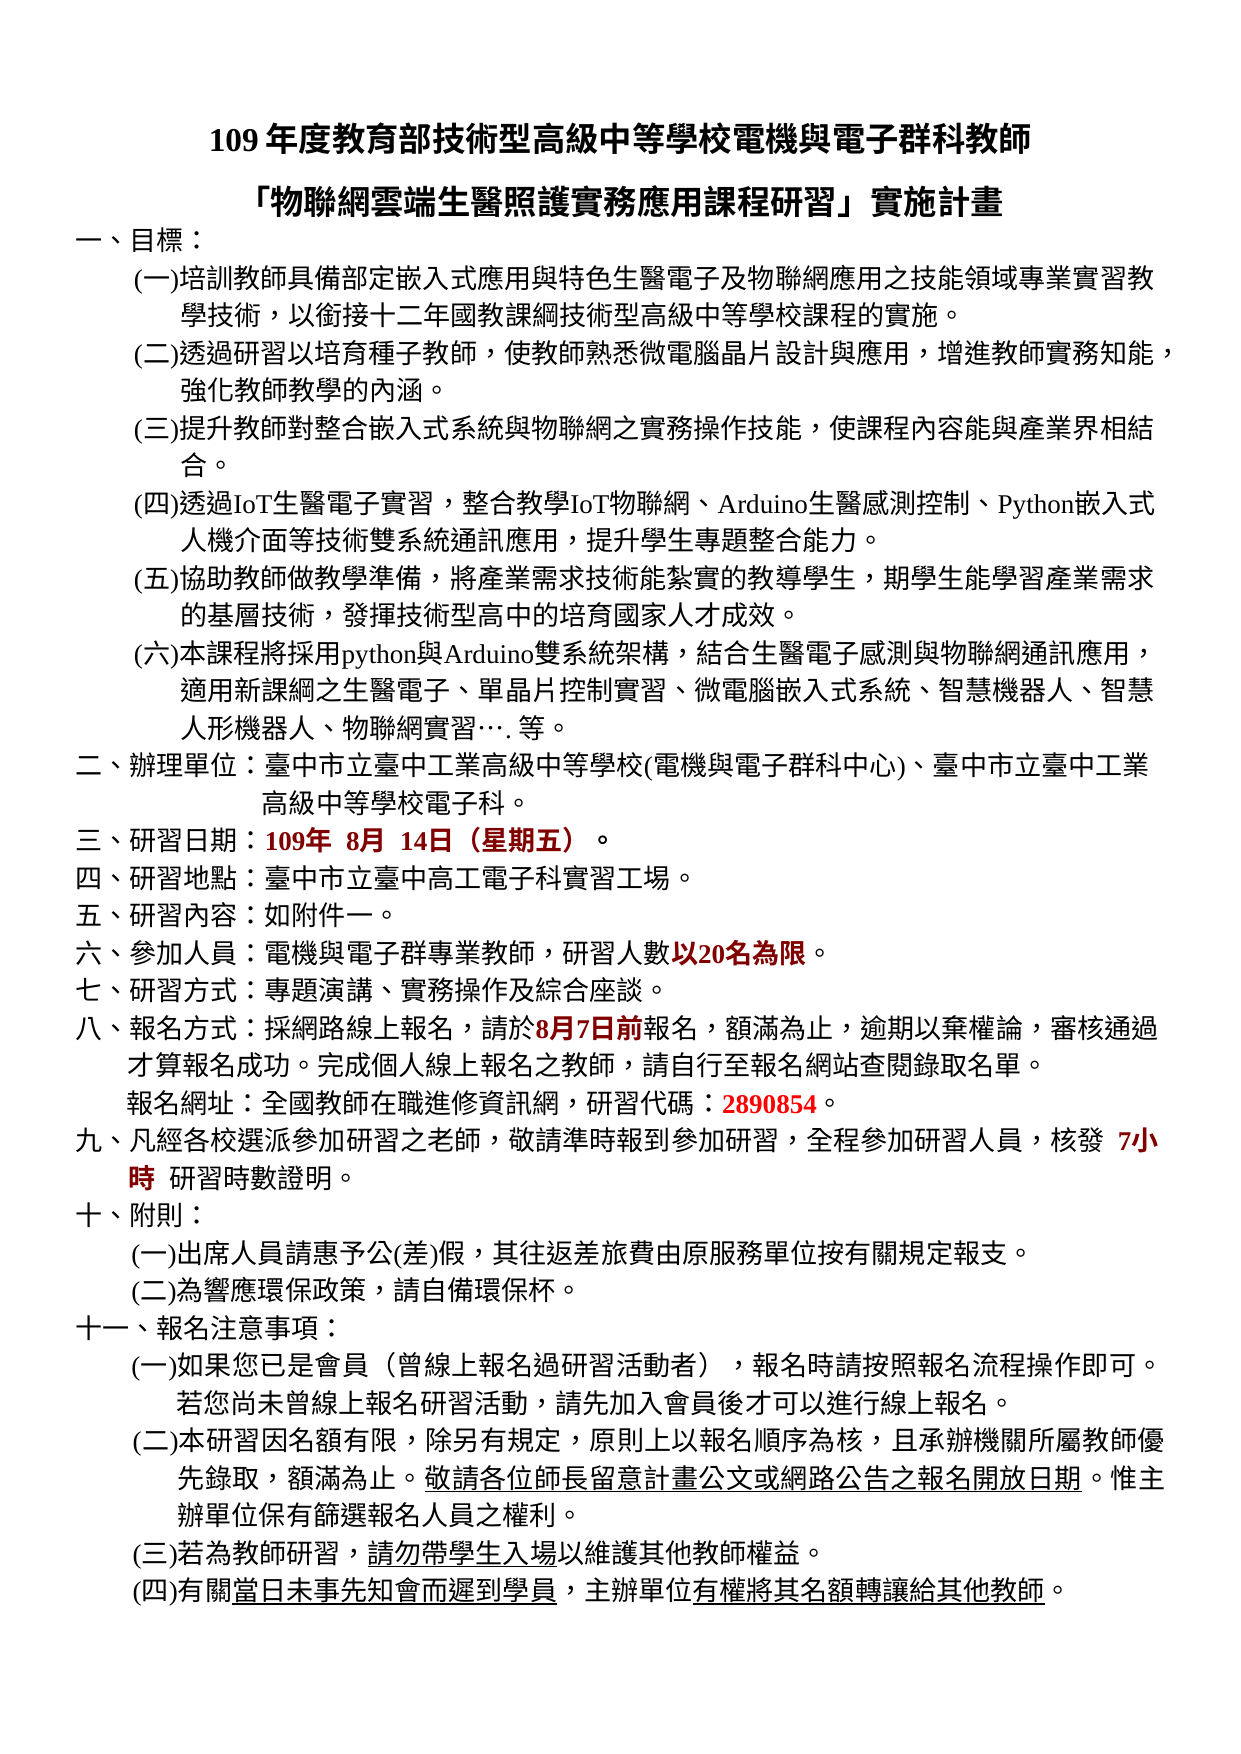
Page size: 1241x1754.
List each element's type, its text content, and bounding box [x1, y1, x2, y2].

text 三、研習日期：109年 8月 14日（星期五）。 [75, 821, 1165, 858]
text 九、凡經各校選派參加研習之老師，敬請準時報到參加研習，全程參加研習人員，核發 7小時 研習時數證明。 [75, 1121, 1165, 1196]
text 七、研習方式：專題演講、實務操作及綜合座談。 [75, 971, 1165, 1008]
text (一)培訓教師具備部定嵌入式應用與特色生醫電子及物聯網應用之技能領域專業實習教學技術，以銜接十二年國教課綱技術型高級中等學校課程的實施。 [134, 258, 1165, 333]
text (三)提升教師對整合嵌入式系統與物聯網之實務操作技能，使課程內容能與產業界相結合。 [134, 408, 1165, 483]
text 十一、報名注意事項： [75, 1308, 1165, 1346]
text 八、報名方式：採網路線上報名，請於8月7日前報名，額滿為止，逾期以棄權論，審核通過才算報名成功。完成個人線上報名之教師，請自行至報名網站查閱錄取名單。 [75, 1008, 1165, 1083]
text (一)出席人員請惠予公(差)假，其往返差旅費由原服務單位按有關規定報支。 [131, 1233, 1165, 1271]
text (二)透過研習以培育種子教師，使教師熟悉微電腦晶片設計與應用，增進教師實務知能，強化教師教學的內涵。 [134, 333, 1165, 408]
text (一)如果您已是會員（曾線上報名過研習活動者），報名時請按照報名流程操作即可。若您尚未曾線上報名研習活動，請先加入會員後才可以進行線上報名。 [131, 1346, 1165, 1421]
text (四)有關當日未事先知會而遲到學員，主辦單位有權將其名額轉讓給其他教師。 [132, 1571, 1165, 1608]
text 報名網址：全國教師在職進修資訊網，研習代碼：2890854。 [126, 1083, 1165, 1121]
text 一、目標： [75, 221, 1165, 258]
text (五)協助教師做教學準備，將產業需求技術能紮實的教導學生，期學生能學習產業需求的基層技術，發揮技術型高中的培育國家人才成效。 [134, 558, 1165, 633]
text 五、研習內容：如附件一。 [75, 896, 1165, 933]
text 二、辦理單位：臺中市立臺中工業高級中等學校(電機與電子群科中心)、臺中市立臺中工業高級中等學校電子科。 [75, 746, 1165, 821]
text (六)本課程將採用python與Arduino雙系統架構，結合生醫電子感測與物聯網通訊應用，適用新課綱之生醫電子、單晶片控制實習、微電腦嵌入式系統、智慧機器人、智慧人形機器人、物聯網實習…. 等。 [134, 633, 1165, 746]
text 十、附則： [75, 1196, 1165, 1233]
text (三)若為教師研習，請勿帶學生入場以維護其他教師權益。 [132, 1533, 1165, 1571]
text 109年度教育部技術型高級中等學校電機與電子群科教師 [75, 96, 1165, 158]
text (二)本研習因名額有限，除另有規定，原則上以報名順序為核，且承辦機關所屬教師優先錄取，額滿為止。敬請各位師長留意計畫公文或網路公告之報名開放日期。惟主辦單位保有篩選報名人員之權利。 [132, 1421, 1165, 1533]
text 六、參加人員：電機與電子群專業教師，研習人數以20名為限。 [75, 933, 1165, 971]
text (二)為響應環保政策，請自備環保杯。 [131, 1271, 1165, 1308]
text 「物聯網雲端生醫照護實務應用課程研習」實施計畫 [75, 158, 1165, 221]
text (四)透過IoT生醫電子實習，整合教學IoT物聯網、Arduino生醫感測控制、Python嵌入式人機介面等技術雙系統通訊應用，提升學生專題整合能力。 [134, 483, 1165, 558]
text 四、研習地點：臺中市立臺中高工電子科實習工埸。 [75, 858, 1165, 896]
